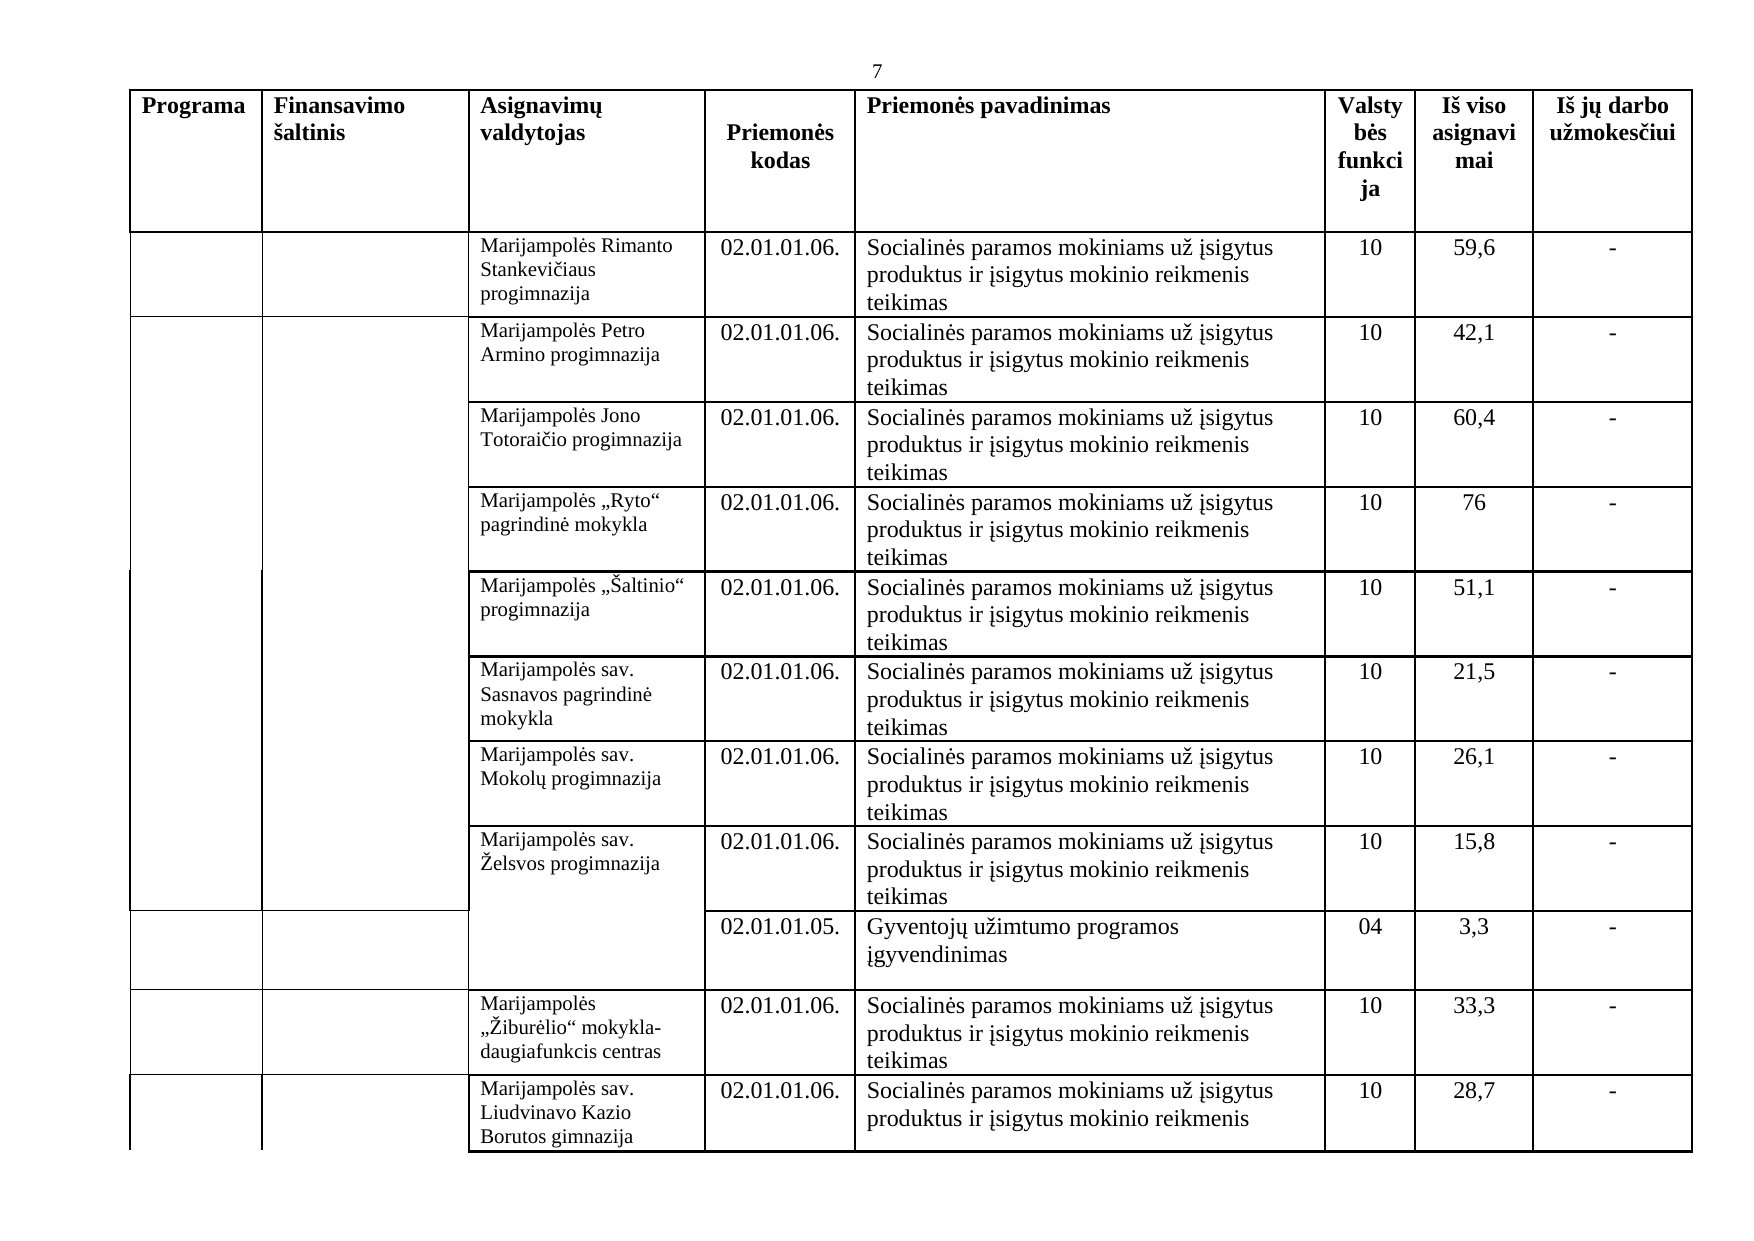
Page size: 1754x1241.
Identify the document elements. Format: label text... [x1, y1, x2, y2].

table_cell [131, 655, 261, 740]
table_cell 10 [1326, 742, 1414, 825]
table_cell 02.01.01.06. [706, 488, 854, 570]
table_cell 28,7 [1416, 1076, 1532, 1150]
table_cell Marijampolės Jono Totoraičio progimnazija [469, 403, 704, 486]
table_cell [470, 201, 704, 231]
table_cell 60,4 [1416, 403, 1532, 486]
table_cell 02.01.01.06. [706, 318, 854, 401]
table_cell 59,6 [1416, 233, 1532, 316]
table_cell [131, 486, 262, 570]
table_cell 02.01.01.06. [706, 403, 854, 486]
table_cell 10 [1326, 318, 1414, 401]
table_cell [706, 201, 854, 231]
table_cell 10 [1326, 488, 1414, 570]
table_cell 10 [1326, 403, 1414, 486]
table_cell 02.01.01.06. [706, 573, 854, 655]
table_cell 10 [1326, 991, 1414, 1074]
table_cell Marijampolės sav. Sasnavos pagrindinė mokykla [470, 658, 704, 740]
table_cell Marijampolės Petro Armino progimnazija [469, 318, 704, 401]
table_cell 21,5 [1416, 658, 1532, 740]
table_cell 02.01.01.06. [706, 991, 854, 1074]
table_cell [131, 201, 261, 231]
table_header Priemonės pavadinimas [856, 91, 1324, 201]
table_cell 42,1 [1416, 318, 1532, 401]
table_cell 51,1 [1416, 573, 1532, 655]
table_cell - [1534, 318, 1691, 401]
table_header Finansavimo šaltinis [263, 91, 468, 201]
table_cell - [1534, 573, 1691, 655]
table_cell [1326, 201, 1414, 231]
table_cell 04 [1326, 912, 1414, 989]
table_header Valstybės funkcija [1326, 91, 1414, 201]
table_cell Socialinės paramos mokiniams už įsigytus produktus ir įsigytus mokinio reikmenis teikimas [856, 318, 1324, 401]
table_cell Socialinės paramos mokiniams už įsigytus produktus ir įsigytus mokinio reikmenis teikimas [856, 573, 1324, 655]
table_cell [131, 317, 262, 401]
table_header Iš viso asignavimai [1416, 91, 1532, 231]
table_cell - [1534, 1076, 1691, 1150]
table_cell 02.01.01.06. [706, 742, 854, 825]
table_cell 10 [1326, 573, 1414, 655]
table_cell 02.01.01.06. [706, 233, 854, 316]
table_cell Marijampolės sav. Želsvos progimnazija [469, 827, 704, 989]
table_cell [263, 1075, 468, 1150]
table_cell [856, 201, 1324, 231]
table_cell [263, 825, 468, 910]
table_cell - [1534, 403, 1691, 486]
table_cell - [1534, 233, 1691, 316]
table_cell [131, 911, 262, 989]
table_cell [131, 570, 261, 655]
table_cell 02.01.01.06. [706, 658, 854, 740]
table_cell Marijampolės „Ryto“ pagrindinė mokykla [469, 488, 704, 570]
table_cell 10 [1326, 233, 1414, 316]
table_cell [263, 570, 468, 655]
table_cell 10 [1326, 658, 1414, 740]
table_cell [131, 740, 261, 825]
table_cell [263, 317, 468, 401]
table_cell [131, 825, 261, 910]
table_cell - [1534, 991, 1691, 1074]
table_cell Socialinės paramos mokiniams už įsigytus produktus ir įsigytus mokinio reikmenis teikimas [856, 403, 1324, 486]
table_cell Marijampolės sav. Mokolų progimnazija [470, 742, 704, 825]
table_cell 3,3 [1416, 912, 1532, 989]
table_cell Gyventojų užimtumo programos įgyvendinimas [856, 912, 1324, 989]
table_cell - [1534, 658, 1691, 740]
table_cell [263, 911, 468, 989]
table_cell [131, 401, 262, 486]
table_cell Socialinės paramos mokiniams už įsigytus produktus ir įsigytus mokinio reikmenis teikimas [856, 827, 1324, 910]
table_cell Socialinės paramos mokiniams už įsigytus produktus ir įsigytus mokinio reikmenis teikimas [856, 233, 1324, 316]
table_cell [263, 740, 468, 825]
table_cell [263, 201, 468, 231]
table_cell - [1534, 912, 1691, 989]
table_header Priemonės kodas [706, 91, 854, 201]
table_cell Socialinės paramos mokiniams už įsigytus produktus ir įsigytus mokinio reikmenis teikimas [856, 742, 1324, 825]
table_cell 02.01.01.06. [706, 1076, 854, 1150]
table_cell [131, 990, 262, 1074]
table_cell - [1534, 488, 1691, 570]
table_cell Marijampolės „Šaltinio“ progimnazija [470, 573, 704, 655]
table_cell [263, 990, 468, 1074]
table_cell Socialinės paramos mokiniams už įsigytus produktus ir įsigytus mokinio reikmenis teikimas [856, 991, 1324, 1074]
table_cell Socialinės paramos mokiniams už įsigytus produktus ir įsigytus mokinio reikmenis teikimas [856, 488, 1324, 570]
table_cell [131, 233, 262, 316]
table_cell Marijampolės sav. Liudvinavo Kazio Borutos gimnazija [470, 1076, 704, 1150]
table_cell - [1534, 742, 1691, 825]
table_cell Socialinės paramos mokiniams už įsigytus produktus ir įsigytus mokinio reikmenis teikimas [856, 658, 1324, 740]
table_cell 76 [1416, 488, 1532, 570]
table_cell Marijampolės Rimanto Stankevičiaus progimnazija [469, 233, 704, 316]
table_cell Socialinės paramos mokiniams už įsigytus produktus ir įsigytus mokinio reikmenis [856, 1076, 1324, 1150]
table_cell [263, 655, 468, 740]
table_header Iš jų darbo užmokesčiui [1534, 91, 1691, 231]
table_cell 33,3 [1416, 991, 1532, 1074]
table_cell Marijampolės „Žiburėlio“ mokykla-daugiafunkcis centras [469, 991, 704, 1074]
table_cell 26,1 [1416, 742, 1532, 825]
table_cell - [1534, 827, 1691, 910]
table_cell [263, 401, 468, 486]
table_cell [131, 1075, 261, 1150]
table_cell 02.01.01.05. [706, 912, 854, 989]
table_cell 15,8 [1416, 827, 1532, 910]
table_cell 02.01.01.06. [706, 827, 854, 910]
table_cell [263, 486, 468, 570]
table_cell 10 [1326, 827, 1414, 910]
table_cell [263, 233, 468, 316]
table_header Programa [131, 91, 261, 201]
table_header Asignavimų valdytojas [470, 91, 704, 201]
table_cell 10 [1326, 1076, 1414, 1150]
